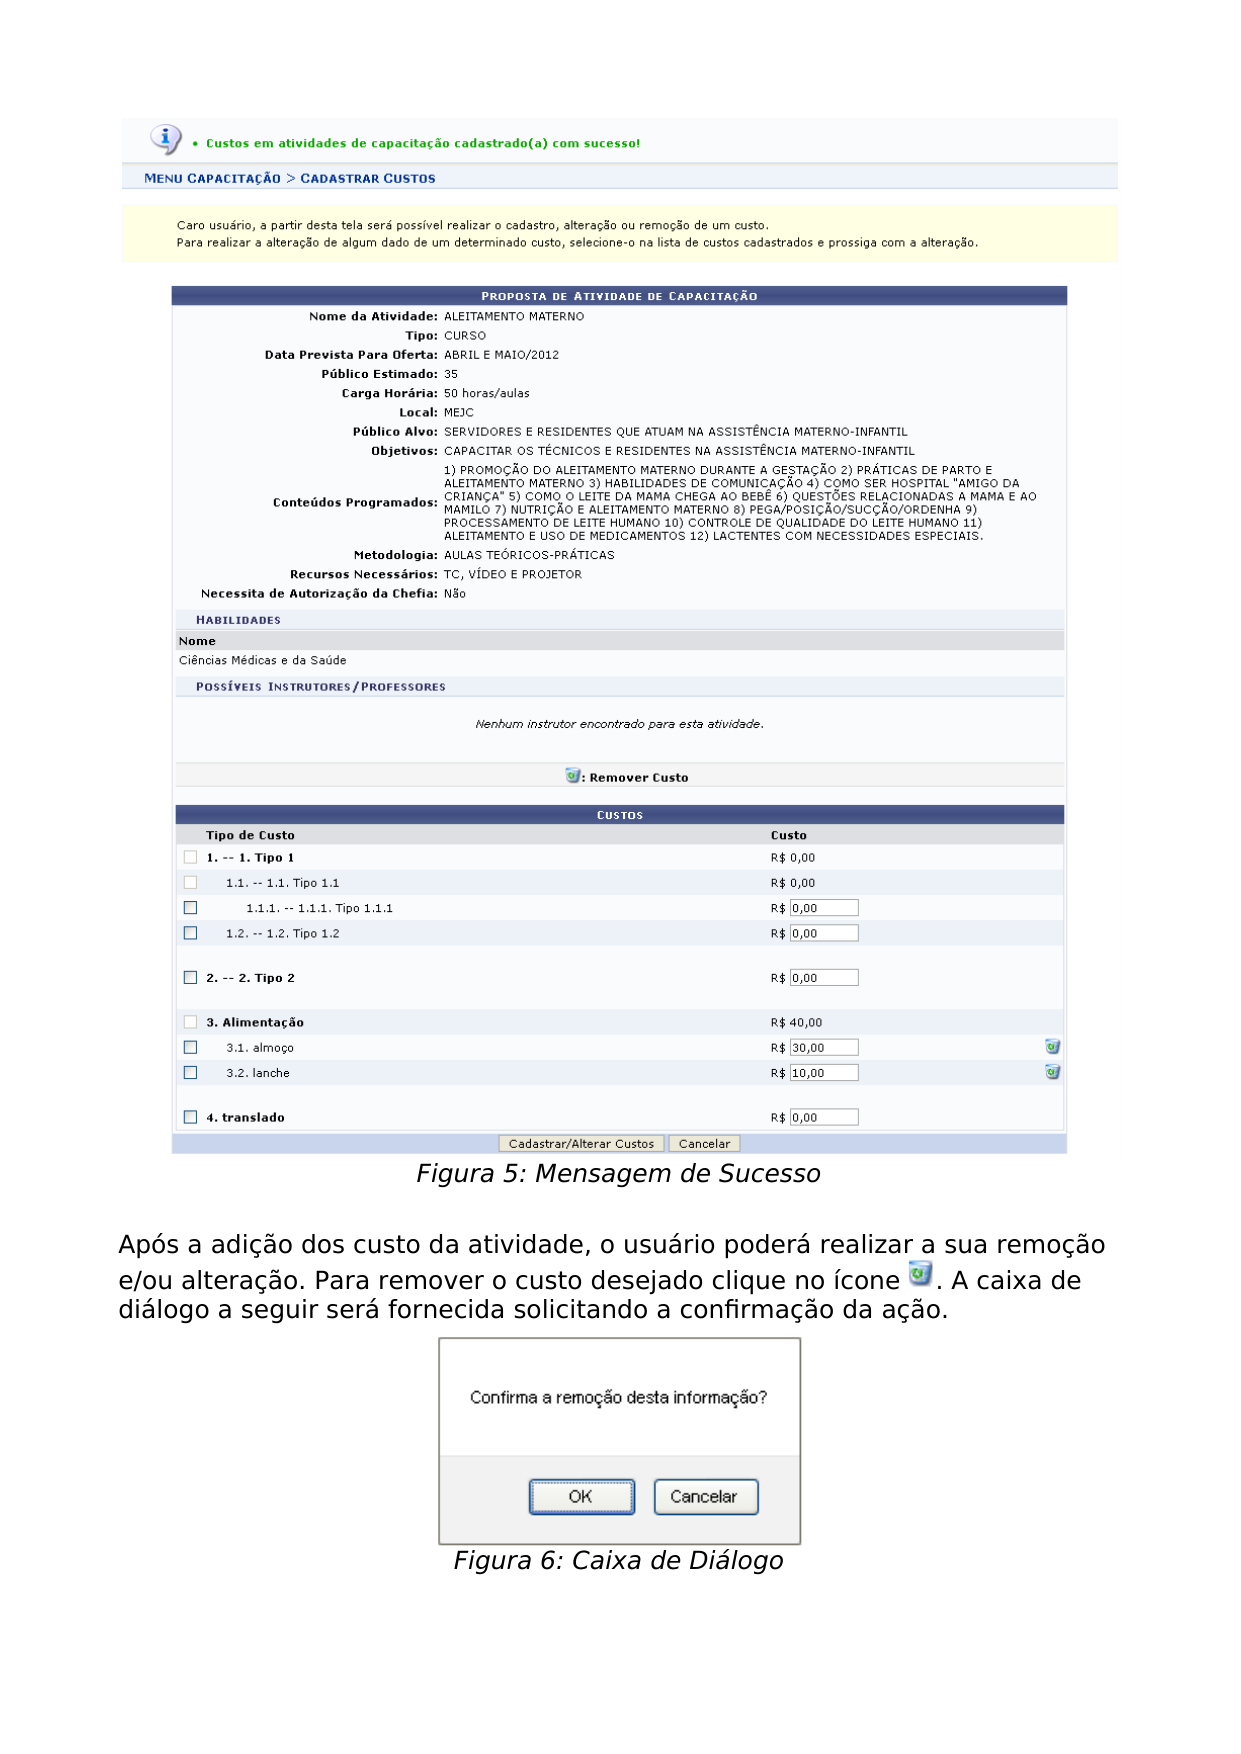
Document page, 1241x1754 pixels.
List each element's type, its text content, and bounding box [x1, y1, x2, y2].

text Após a adição dos custo da atividade, o usuário poderá realizar a sua remoção e/ou alteração. Para remover o custo desejado clique no ícone . A caixa de diálogo a seguir será fornecida solicitando a confirmação da ação. [118, 1230, 1122, 1324]
picture [118, 118, 1123, 1160]
picture [908, 1259, 936, 1290]
text Figura 6: Caixa de Diálogo [437, 1547, 803, 1575]
picture [437, 1336, 803, 1547]
text Figura 5: Mensagem de Sucesso [118, 1160, 1122, 1189]
